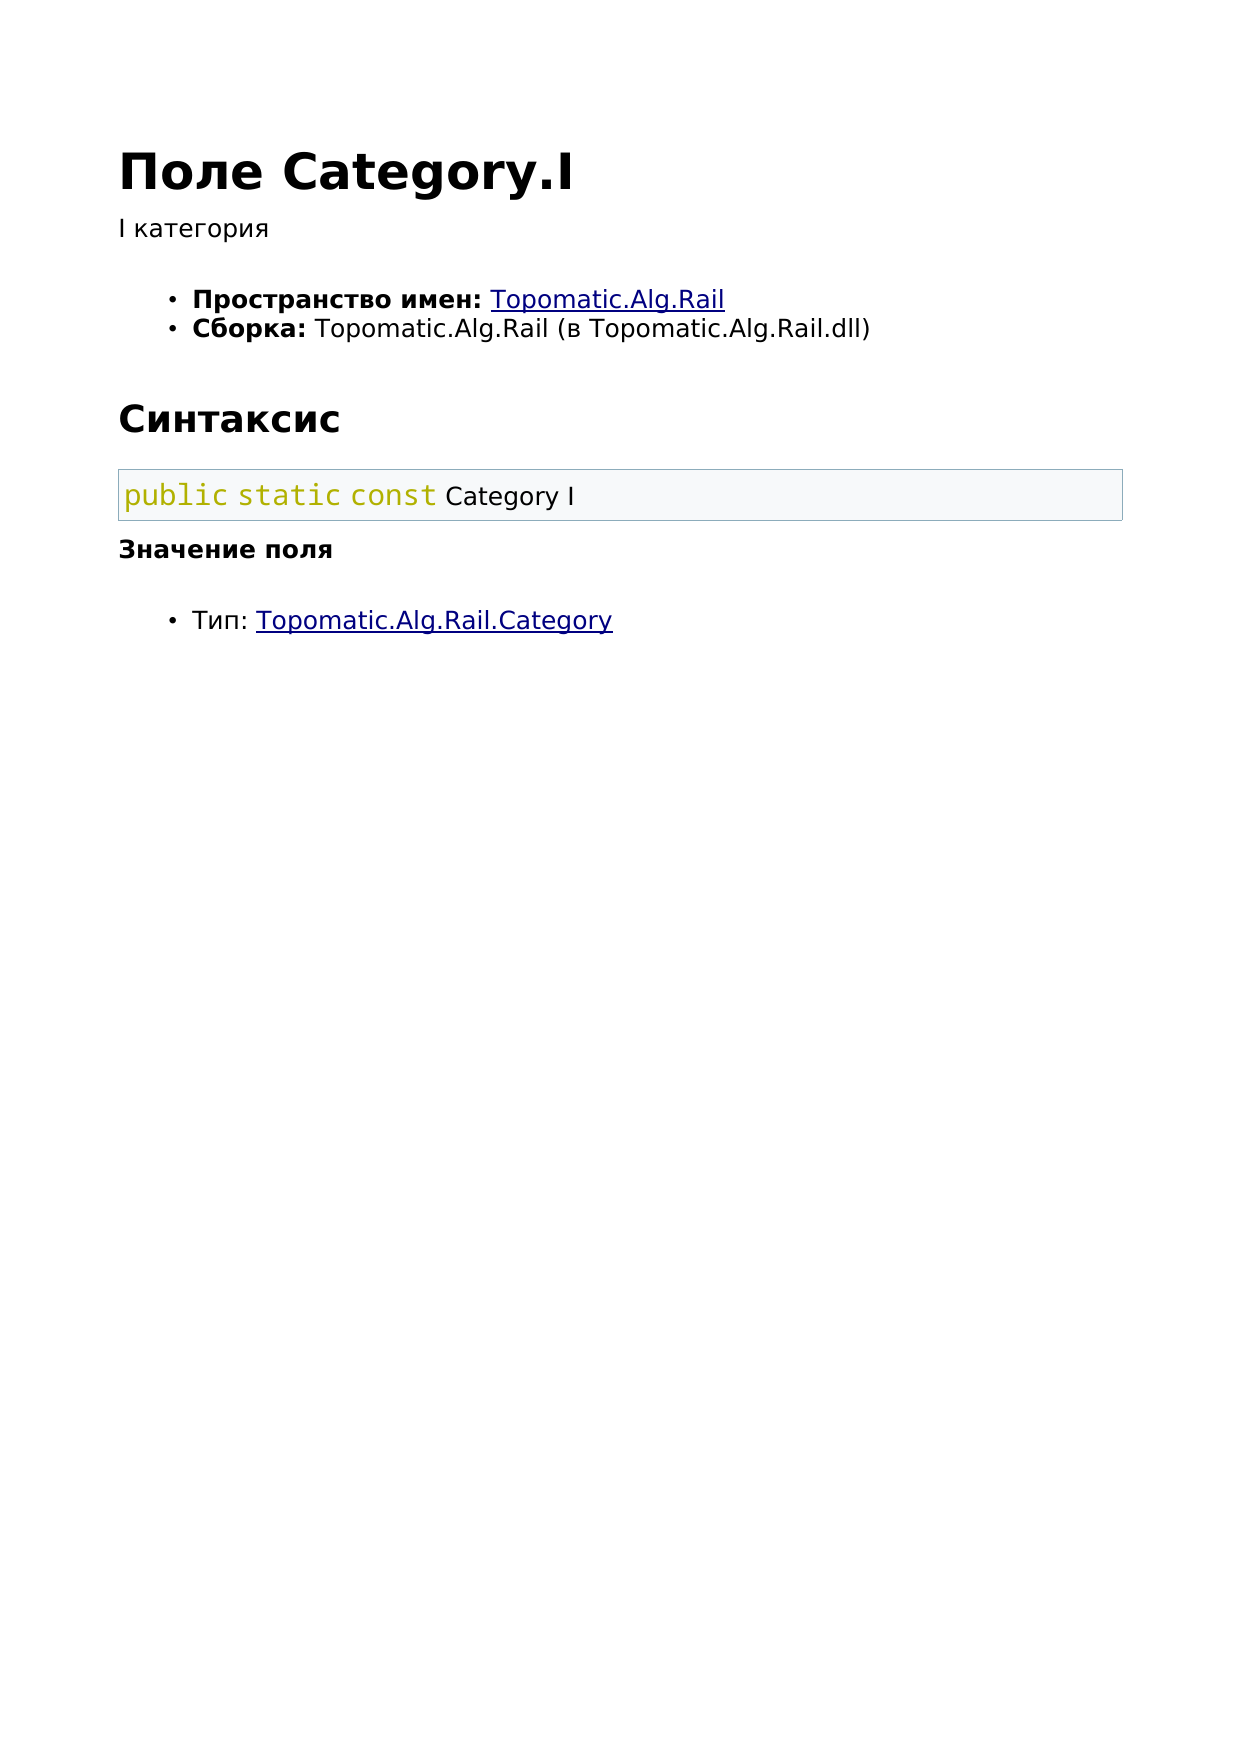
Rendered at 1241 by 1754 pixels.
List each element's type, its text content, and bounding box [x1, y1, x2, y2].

subtitle Синтаксис [118, 398, 1122, 441]
text I категория [118, 214, 1122, 243]
list Пространство имен: Topomatic.Alg.Rail [177, 285, 1122, 314]
table_header public static const Category I [119, 470, 1122, 520]
subtitle Поле Category.I [118, 143, 1122, 201]
list Сборка: Topomatic.Alg.Rail (в Topomatic.Alg.Rail.dll) [177, 314, 1122, 343]
list Тип: Topomatic.Alg.Rail.Category [177, 606, 1122, 635]
text Значение поля [118, 535, 1122, 564]
